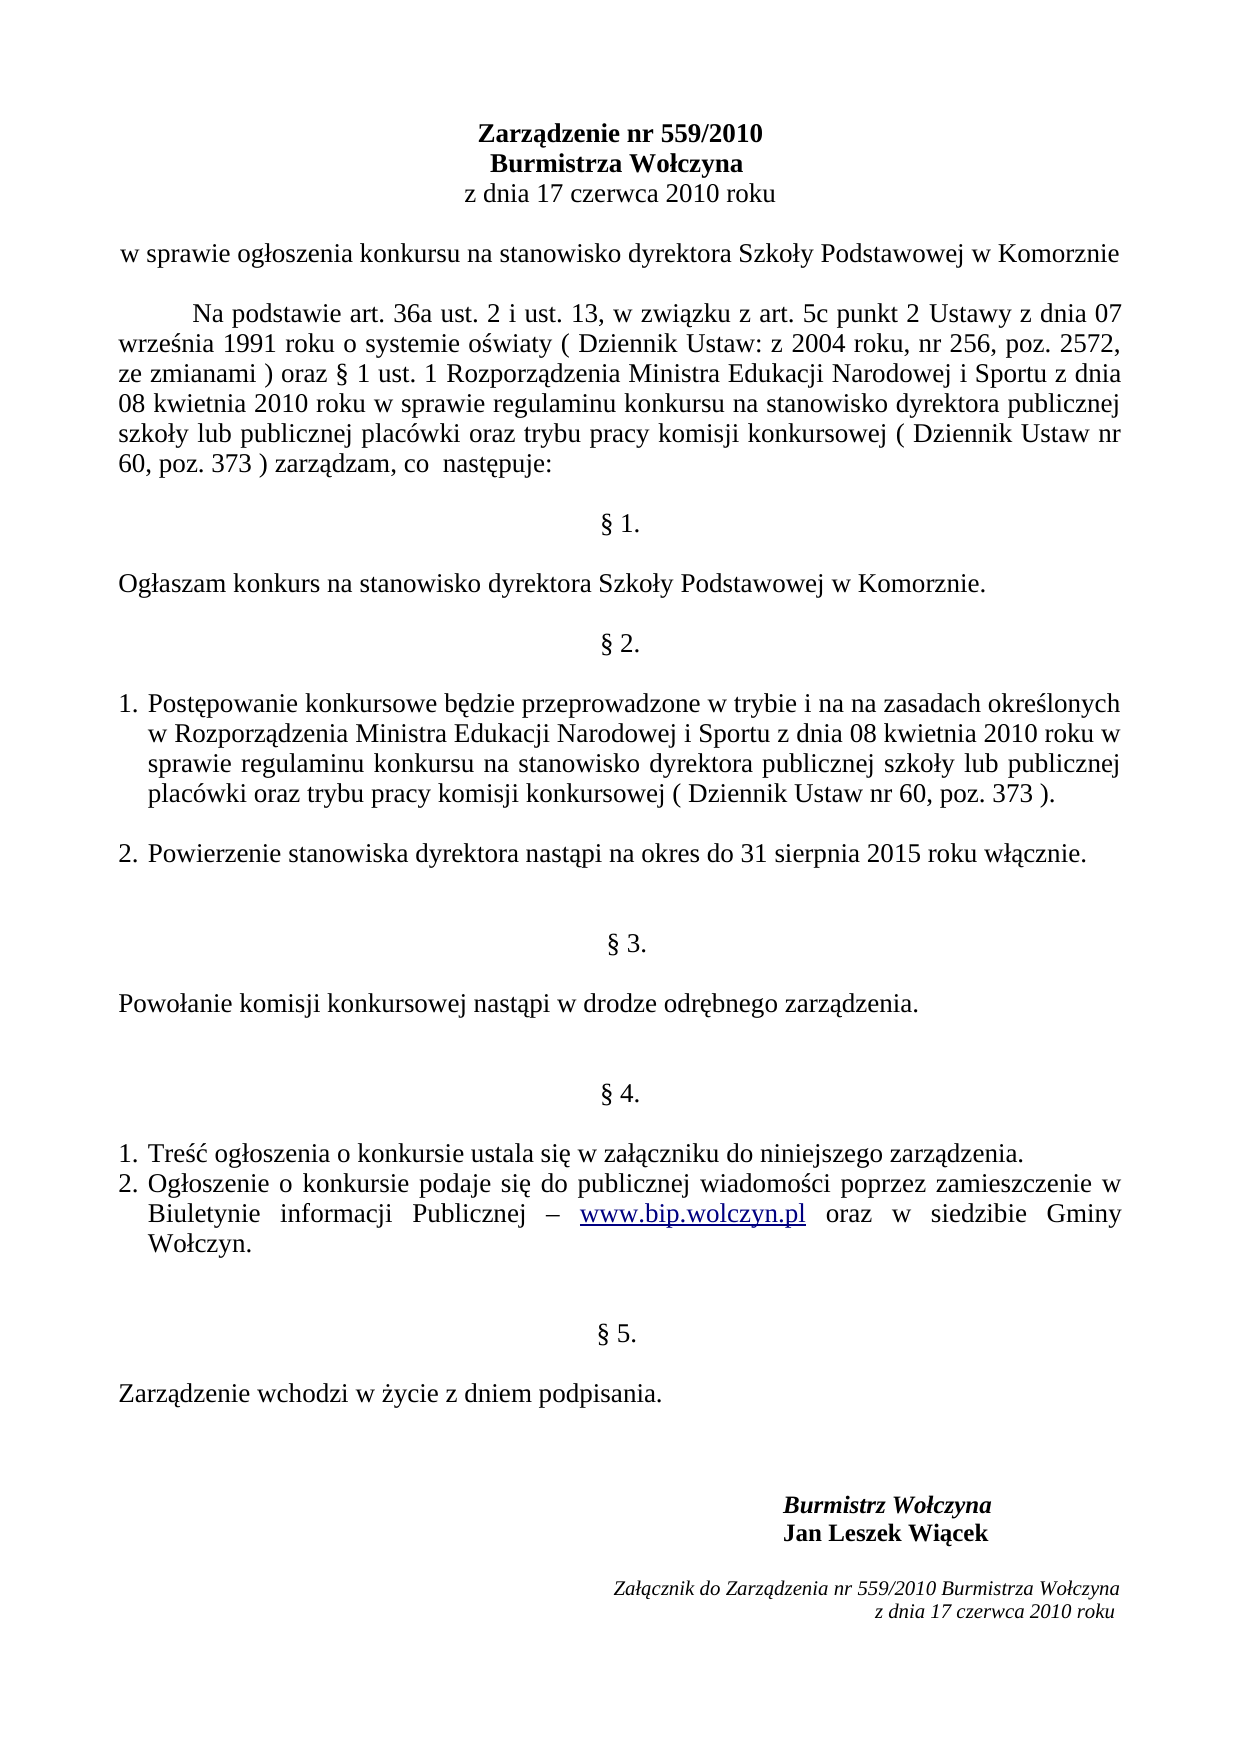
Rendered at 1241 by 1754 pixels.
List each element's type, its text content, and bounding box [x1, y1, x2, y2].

text Burmistrza Wołczyna [118, 148, 1122, 178]
text Burmistrz Wołczyna [118, 1491, 1122, 1519]
text Zarządzenie nr 559/2010 [118, 118, 1122, 148]
text § 5. [118, 1318, 1122, 1348]
text § 4. [118, 1078, 1122, 1108]
text Ogłaszam konkurs na stanowisko dyrektora Szkoły Podstawowej w Komorznie. [118, 568, 1122, 598]
text z dnia 17 czerwca 2010 roku [118, 1600, 1122, 1623]
text § 3. [118, 928, 1122, 958]
text z dnia 17 czerwca 2010 roku [118, 178, 1122, 208]
text Zarządzenie wchodzi w życie z dniem podpisania. [118, 1378, 1122, 1408]
text Powołanie komisji konkursowej nastąpi w drodze odrębnego zarządzenia. [118, 988, 1122, 1018]
text w sprawie ogłoszenia konkursu na stanowisko dyrektora Szkoły Podstawowej w Komorznie [118, 238, 1122, 268]
text Na podstawie art. 36a ust. 2 i ust. 13, w związku z art. 5c punkt 2 Ustawy z dnia 07 września 1991 roku o systemie oświaty ( Dziennik Ustaw: z 2004 roku, nr 256, poz. 2572, ze zmianami ) oraz § 1 ust. 1 Rozporządzenia Ministra Edukacji Narodowej i Sportu z dnia 08 kwietnia 2010 roku w sprawie regulaminu konkursu na stanowisko dyrektora publicznej szkoły lub publicznej placówki oraz trybu pracy komisji konkursowej ( Dziennik Ustaw nr 60, poz. 373 ) zarządzam, co następuje: [118, 298, 1122, 478]
text § 1. [118, 508, 1122, 538]
list Postępowanie konkursowe będzie przeprowadzone w trybie i na na zasadach określonych w Rozporządzenia Ministra Edukacji Narodowej i Sportu z dnia 08 kwietnia 2010 roku w sprawie regulaminu konkursu na stanowisko dyrektora publicznej szkoły lub publicznej placówki oraz trybu pracy komisji konkursowej ( Dziennik Ustaw nr 60, poz. 373 ). [118, 688, 1122, 808]
list Powierzenie stanowiska dyrektora nastąpi na okres do 31 sierpnia 2015 roku włącznie. [118, 838, 1122, 868]
text § 2. [118, 628, 1122, 658]
list Treść ogłoszenia o konkursie ustala się w załączniku do niniejszego zarządzenia. [118, 1138, 1122, 1168]
text Jan Leszek Wiącek [118, 1519, 1122, 1547]
text Załącznik do Zarządzenia nr 559/2010 Burmistrza Wołczyna [118, 1577, 1122, 1600]
list Ogłoszenie o konkursie podaje się do publicznej wiadomości poprzez zamieszczenie w Biuletynie informacji Publicznej – www.bip.wolczyn.pl oraz w siedzibie Gminy Wołczyn. [118, 1168, 1122, 1258]
